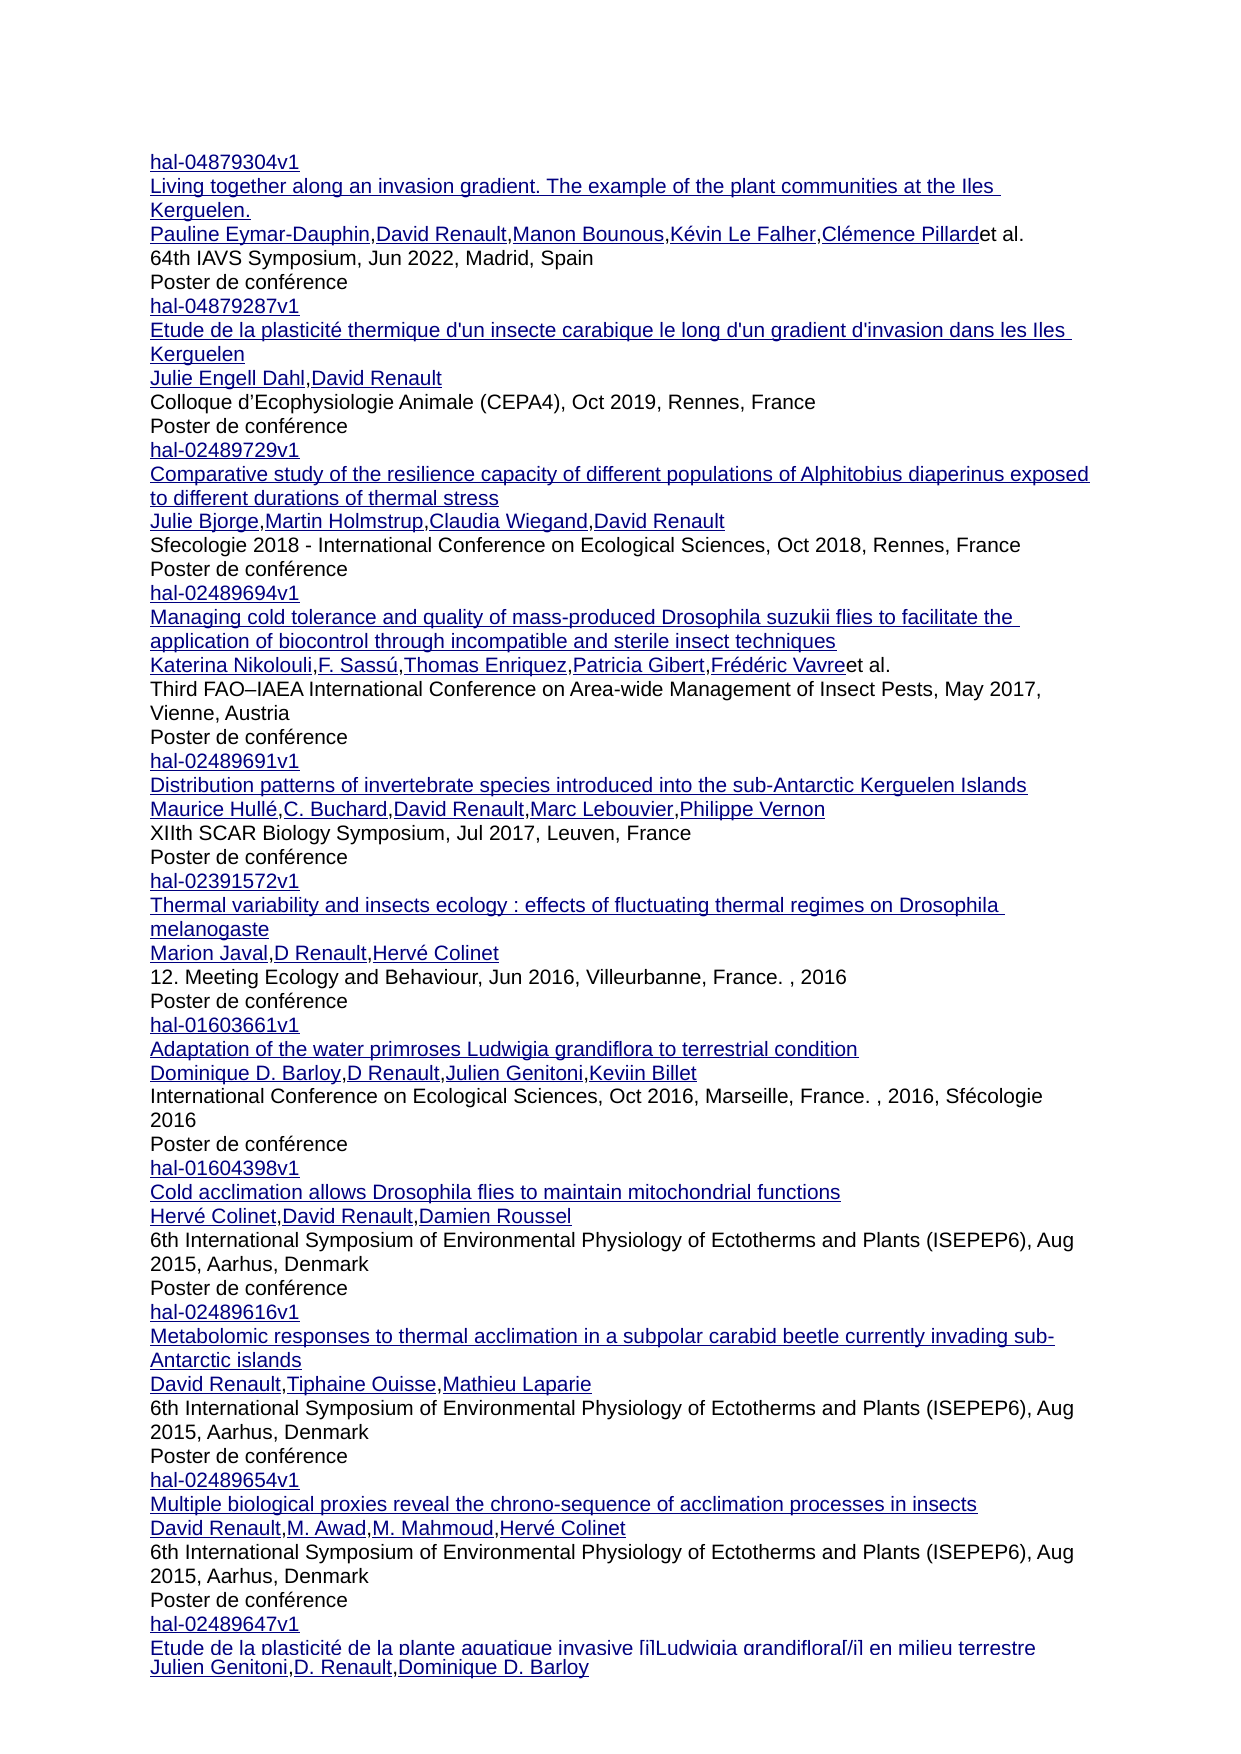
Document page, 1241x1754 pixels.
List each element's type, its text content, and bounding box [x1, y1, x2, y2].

table_cell Etude de la plasticité de la plante aquatique invasive [i]Ludwigia grandiflora[/i] en milieu terrestre Julien Genitoni,D. Renault,Dominique D. Barloy [150, 1635, 1090, 1679]
table_cell Living together along an invasion gradient. The example of the plant communities at the Iles Kerguelen. Pauline Eymar-Dauphin,David Renault,Manon Bounous,Kévin Le Falher,Clémence Pillardet al. 64th IAVS Symposium, Jun 2022, Madrid, Spain Poster de conférence hal-04879287v1 [150, 174, 1090, 318]
table_cell Metabolomic responses to thermal acclimation in a subpolar carabid beetle currently invading sub-Antarctic islands David Renault,Tiphaine Ouisse,Mathieu Laparie 6th International Symposium of Environmental Physiology of Ectotherms and Plants (ISEPEP6), Aug 2015, Aarhus, Denmark Poster de conférence hal-02489654v1 [150, 1324, 1090, 1492]
table_cell Thermal variability and insects ecology : effects of fluctuating thermal regimes on Drosophila melanogaste Marion Javal,D Renault,Hervé Colinet 12. Meeting Ecology and Behaviour, Jun 2016, Villeurbanne, France. , 2016 Poster de conférence hal-01603661v1 [150, 893, 1090, 1036]
table_cell Managing cold tolerance and quality of mass-produced Drosophila suzukii flies to facilitate the application of biocontrol through incompatible and sterile insect techniques Katerina Nikolouli,F. Sassú,Thomas Enriquez,Patricia Gibert,Frédéric Vavreet al. Third FAO–IAEA International Conference on Area-wide Management of Insect Pests, May 2017, Vienne, Austria Poster de conférence hal-02489691v1 [150, 605, 1090, 773]
table_cell to different durations of thermal stress Julie Bjorge,Martin Holmstrup,Claudia Wiegand,David Renault Sfecologie 2018 - International Conference on Ecological Sciences, Oct 2018, Rennes, France Poster de conférence hal-02489694v1 [150, 483, 1090, 605]
table_cell Distribution patterns of invertebrate species introduced into the sub-Antarctic Kerguelen Islands Maurice Hullé,C. Buchard,David Renault,Marc Lebouvier,Philippe Vernon XIIth SCAR Biology Symposium, Jul 2017, Leuven, France Poster de conférence hal-02391572v1 [150, 773, 1090, 893]
table_cell hal-04879304v1 [150, 150, 1090, 174]
table_cell Cold acclimation allows Drosophila flies to maintain mitochondrial functions Hervé Colinet,David Renault,Damien Roussel 6th International Symposium of Environmental Physiology of Ectotherms and Plants (ISEPEP6), Aug 2015, Aarhus, Denmark Poster de conférence hal-02489616v1 [150, 1180, 1090, 1324]
table_cell Adaptation of the water primroses Ludwigia grandiflora to terrestrial condition Dominique D. Barloy,D Renault,Julien Genitoni,Keviin Billet International Conference on Ecological Sciences, Oct 2016, Marseille, France. , 2016, Sfécologie 2016 Poster de conférence hal-01604398v1 [150, 1036, 1090, 1180]
table_cell Etude de la plasticité thermique d'un insecte carabique le long d'un gradient d'invasion dans les Iles Kerguelen Julie Engell Dahl,David Renault Colloque d’Ecophysiologie Animale (CEPA4), Oct 2019, Rennes, France Poster de conférence hal-02489729v1 [150, 318, 1090, 461]
table_cell Comparative study of the resilience capacity of different populations of Alphitobius diaperinus exposed [150, 461, 1090, 482]
table_cell Multiple biological proxies reveal the chrono-sequence of acclimation processes in insects David Renault,M. Awad,M. Mahmoud,Hervé Colinet 6th International Symposium of Environmental Physiology of Ectotherms and Plants (ISEPEP6), Aug 2015, Aarhus, Denmark Poster de conférence hal-02489647v1 [150, 1492, 1090, 1635]
